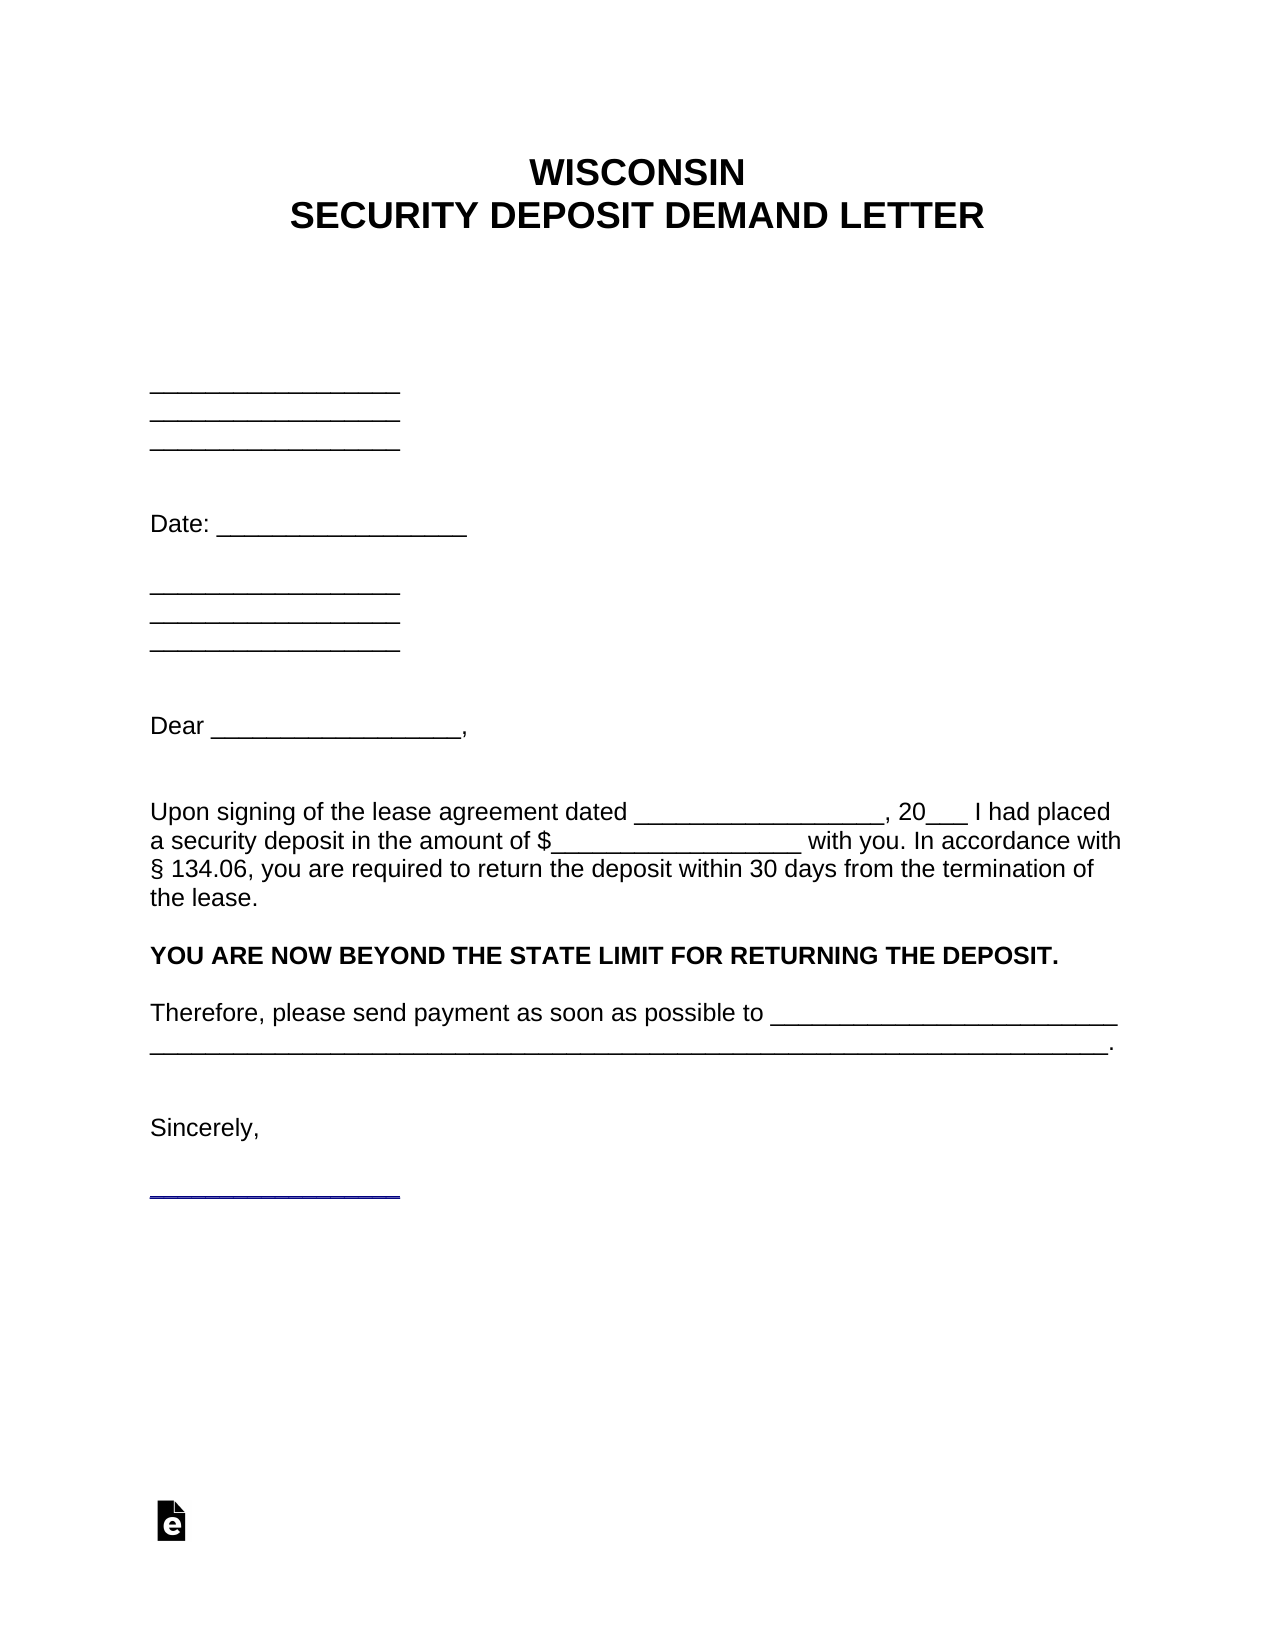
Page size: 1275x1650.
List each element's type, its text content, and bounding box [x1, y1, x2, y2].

text SECURITY DEPOSIT DEMAND LETTER [150, 193, 1125, 236]
text Sincerely, [150, 1113, 1125, 1142]
text Upon signing of the lease agreement dated __________________, 20___ I had placed a security deposit in the amount of $__________________ with you. In accordance with § 134.06, you are required to return the deposit within 30 days from the termination of the lease. [150, 797, 1125, 912]
text __________________ [150, 1171, 1125, 1199]
text __________________ [150, 423, 1125, 452]
text WISCONSIN [150, 150, 1125, 193]
text YOU ARE NOW BEYOND THE STATE LIMIT FOR RETURNING THE DEPOSIT. [150, 941, 1125, 969]
text Dear __________________, [150, 711, 1125, 739]
text __________________ [150, 624, 1125, 653]
text __________________ [150, 596, 1125, 624]
text Therefore, please send payment as soon as possible to _________________________ _____________________________________________________________________. [150, 998, 1125, 1056]
text __________________ [150, 366, 1125, 394]
text Date: __________________ [150, 509, 1125, 538]
text __________________ [150, 567, 1125, 596]
text __________________ [150, 394, 1125, 423]
